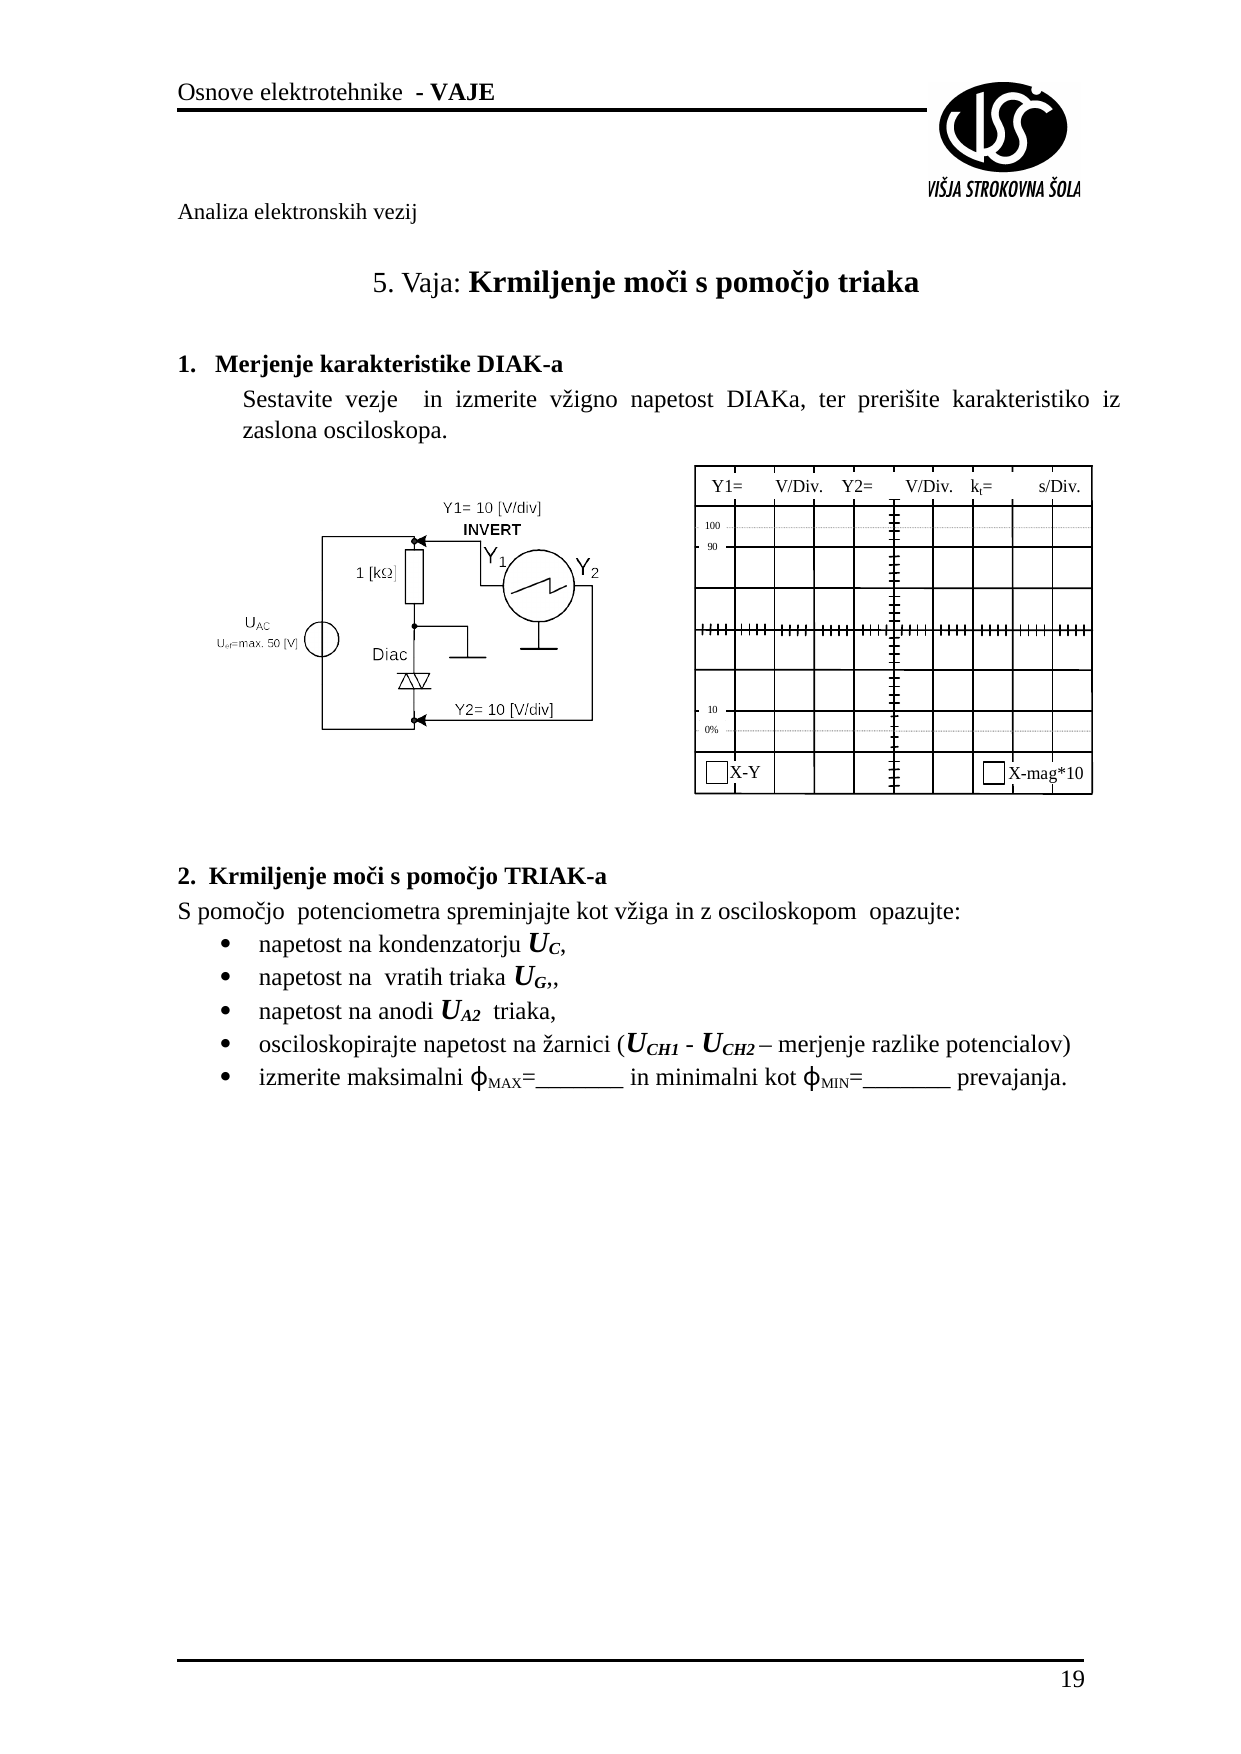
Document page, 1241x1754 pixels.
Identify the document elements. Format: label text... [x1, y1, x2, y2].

subtitle 5. Vaja: Krmiljenje moči s pomočjo triaka [177, 263, 1122, 299]
subtitle 2. Krmiljenje moči s pomočjo TRIAK-a [177, 861, 1122, 890]
list napetost na anodi UA2 triaka, [221, 992, 1122, 1025]
list napetost na kondenzatorju UC, [221, 925, 1122, 958]
list izmerite maksimalni ϕMAX=_______ in minimalni kot ϕMIN=_______ prevajanja. [221, 1059, 1122, 1093]
text S pomočjo potenciometra spreminjajte kot vžiga in z osciloskopom opazujte: [177, 896, 1122, 925]
list Sestavite vezje in izmerite vžigno napetost DIAKa, ter prerišite karakteristiko iz zaslona osciloskopa. [207, 384, 1122, 444]
list osciloskopirajte napetost na žarnici (UCH1 - UCH2 – merjenje razlike potencialov) [221, 1025, 1122, 1059]
picture [928, 82, 1081, 197]
subtitle Analiza elektronskih vezij [177, 163, 1122, 224]
subtitle Merjenje karakteristike DIAK-a [177, 349, 1122, 378]
list napetost na vratih triaka UG,, [221, 958, 1122, 992]
